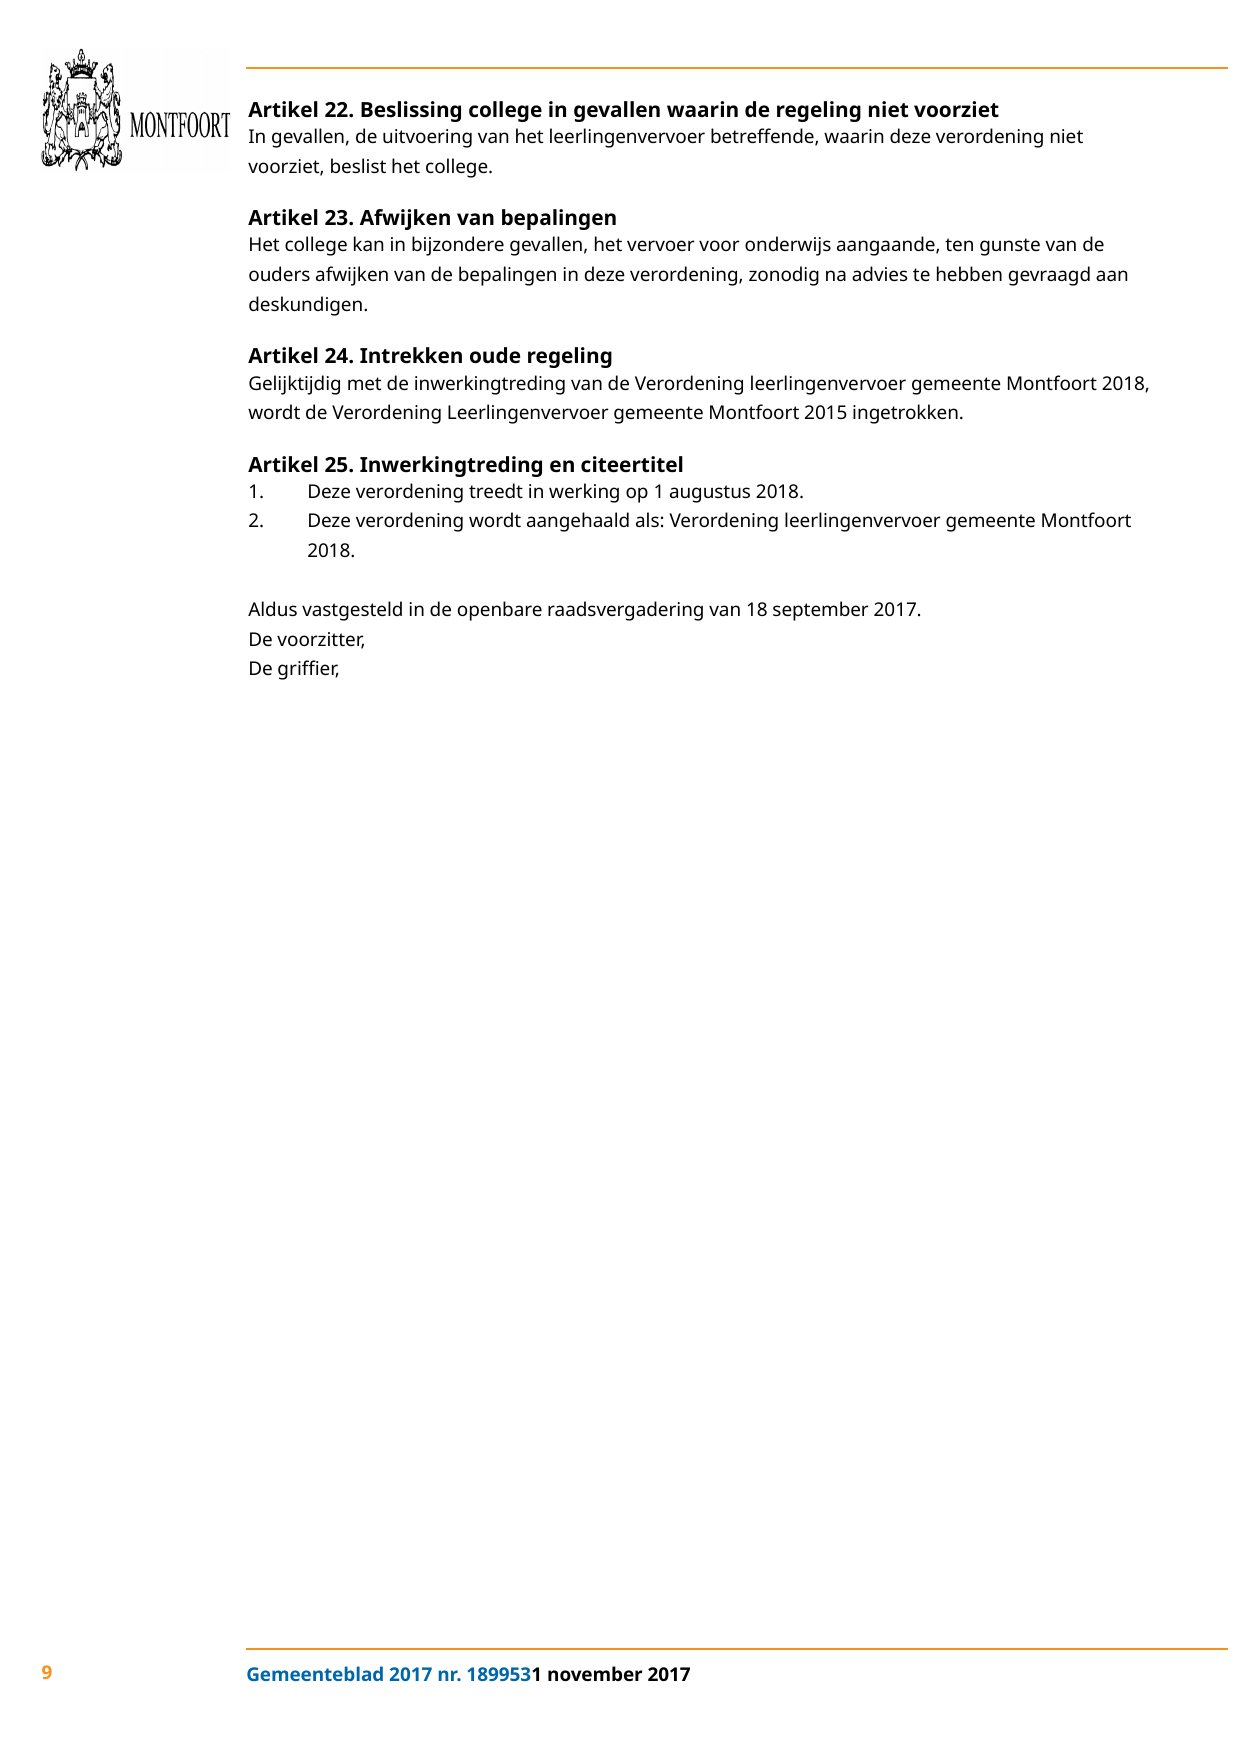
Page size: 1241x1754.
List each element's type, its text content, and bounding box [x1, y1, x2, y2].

text De voorzitter, [248, 626, 1152, 652]
text Artikel 22. Beslissing college in gevallen waarin de regeling niet voorziet [248, 95, 1152, 123]
text Artikel 25. Inwerkingtreding en citeertitel [248, 450, 1152, 478]
text Artikel 24. Intrekken oude regeling [248, 341, 1152, 370]
text Het college kan in bijzondere gevallen, het vervoer voor onderwijs aangaande, ten gunste van de ouders afwijken van de bepalingen in deze verordening, zonodig na advies te hebben gevraagd aan deskundigen. [248, 232, 1152, 317]
list Deze verordening treedt in werking op 1 augustus 2018. [248, 478, 1152, 504]
text Aldus vastgesteld in de openbare raadsvergadering van 18 september 2017. [248, 596, 1152, 622]
picture [41, 47, 231, 172]
text In gevallen, de uitvoering van het leerlingenvervoer betreffende, waarin deze verordening niet voorziet, beslist het college. [248, 123, 1152, 178]
list Deze verordening wordt aangehaald als: Verordening leerlingenvervoer gemeente Montfoort 2018. [248, 508, 1152, 563]
text De griffier, [248, 656, 1152, 681]
text Gelijktijdig met de inwerkingtreding van de Verordening leerlingenvervoer gemeente Montfoort 2018, wordt de Verordening Leerlingenvervoer gemeente Montfoort 2015 ingetrokken. [248, 370, 1152, 425]
text Artikel 23. Afwijken van bepalingen [248, 203, 1152, 232]
